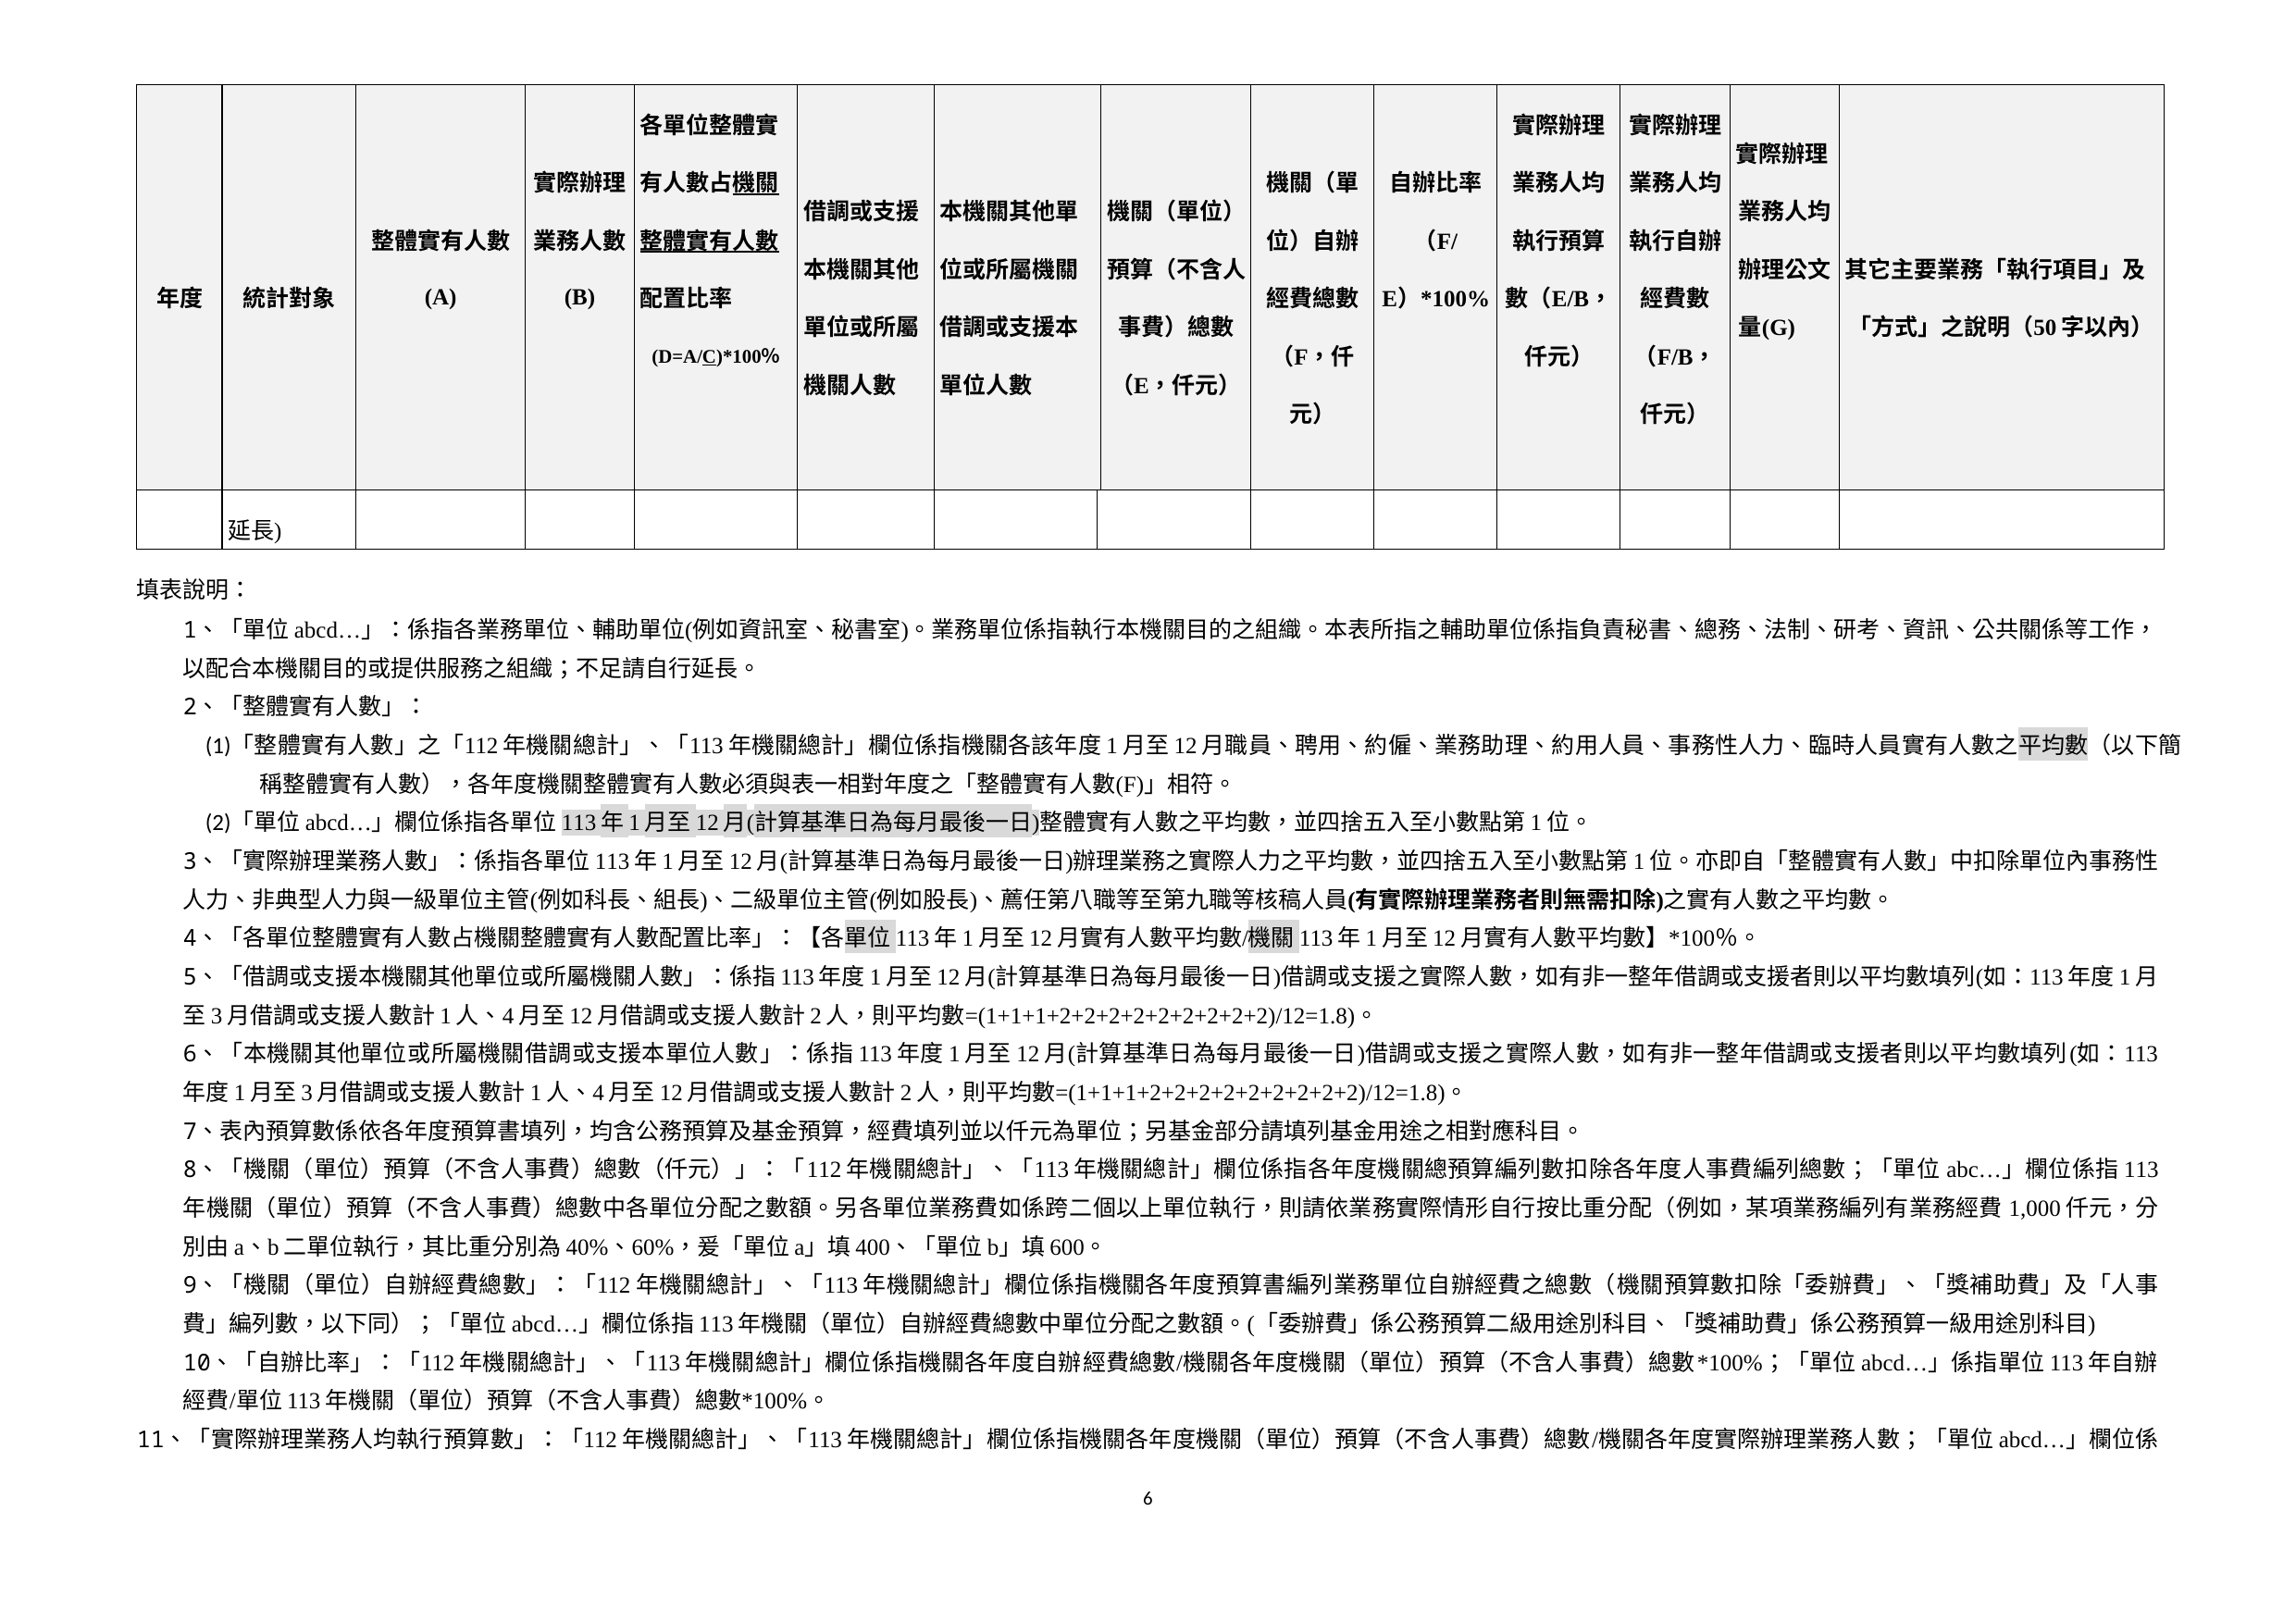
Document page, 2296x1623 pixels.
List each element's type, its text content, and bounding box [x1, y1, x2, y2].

table_header 各單位整體實有人數占機關整體實有人數配置比率 (D=A/C)*100％ [635, 85, 797, 489]
list 「整體實有人數」： [183, 684, 2182, 723]
table_header 本機關其他單位或所屬機關借調或支援本單位人數 [935, 85, 1100, 489]
table_header 借調或支援本機關其他單位或所屬機關人數 [798, 85, 934, 489]
table_header 機關（單位）預算（不含人事費）總數（E，仟元） [1101, 85, 1250, 489]
table_cell [635, 490, 797, 549]
list 「本機關其他單位或所屬機關借調或支援本單位人數」：係指113年度1月至12月(計算基準日為每月最後一日)借調或支援之實際人數，如有非一整年借調或支援者則以平均數填列(如：113年度1月至3月借調或支援人數計1人、4月至12月借調或支援人數計2人，則平均數=(1+1+1+2+2+2+2+2+2+2+2+2)/12=1.8)。 [183, 1031, 2159, 1109]
table_header 其它主要業務「執行項目」及「方式」之說明（50字以內） [1840, 85, 2164, 489]
list 「機關（單位）自辦經費總數」：「112年機關總計」、「113年機關總計」欄位係指機關各年度預算書編列業務單位自辦經費之總數（機關預算數扣除「委辦費」、「獎補助費」及「人事費」編列數，以下同）；「單位abcd…」欄位係指113年機關（單位）自辦經費總數中單位分配之數額。(「委辦費」係公務預算二級用途別科目、「獎補助費」係公務預算一級用途別科目) [183, 1262, 2159, 1340]
list 表內預算數係依各年度預算書填列，均含公務預算及基金預算，經費填列並以仟元為單位；另基金部分請填列基金用途之相對應科目。 [183, 1109, 2159, 1146]
table_cell 延長) [223, 490, 355, 549]
list 「單位abcd…」：係指各業務單位、輔助單位(例如資訊室、秘書室)。業務單位係指執行本機關目的之組織。本表所指之輔助單位係指負責秘書、總務、法制、研考、資訊、公共關係等工作，以配合本機關目的或提供服務之組織；不足請自行延長。 [183, 607, 2159, 684]
table_cell [526, 490, 634, 549]
table_cell [1840, 490, 2164, 549]
table_header 實際辦理業務人均執行預算數（E/B，仟元） [1497, 85, 1620, 489]
table_cell [356, 490, 525, 549]
list 「實際辦理業務人數」：係指各單位113年1月至12月(計算基準日為每月最後一日)辦理業務之實際人力之平均數，並四捨五入至小數點第1位。亦即自「整體實有人數」中扣除單位內事務性人力、非典型人力與一級單位主管(例如科長、組長)、二級單位主管(例如股長)、薦任第八職等至第九職等核稿人員(有實際辦理業務者則無需扣除)之實有人數之平均數。 [183, 838, 2159, 915]
table_cell [798, 490, 934, 549]
table_header 自辦比率 （F/E）*100% [1374, 85, 1496, 489]
table_cell [1497, 490, 1620, 549]
list 「整體實有人數」之「112年機關總計」、「113年機關總計」欄位係指機關各該年度1月至12月職員、聘用、約僱、業務助理、約用人員、事務性人力、臨時人員實有人數之平均數（以下簡稱整體實有人數），各年度機關整體實有人數必須與表一相對年度之「整體實有人數(F)」相符。 [205, 723, 2182, 799]
table_header 實際辦理業務人數 (B) [526, 85, 634, 489]
table_cell [1374, 490, 1496, 549]
table_cell [1620, 490, 1730, 549]
list 「單位abcd…」欄位係指各單位113年1月至12月(計算基準日為每月最後一日)整體實有人數之平均數，並四捨五入至小數點第1位。 [205, 799, 2182, 838]
list 「借調或支援本機關其他單位或所屬機關人數」：係指113年度1月至12月(計算基準日為每月最後一日)借調或支援之實際人數，如有非一整年借調或支援者則以平均數填列(如：113年度1月至3月借調或支援人數計1人、4月至12月借調或支援人數計2人，則平均數=(1+1+1+2+2+2+2+2+2+2+2+2)/12=1.8)。 [183, 954, 2159, 1031]
list 「各單位整體實有人數占機關整體實有人數配置比率」：【各單位113年1月至12月實有人數平均數/機關113年1月至12月實有人數平均數】*100％。 [183, 915, 2159, 954]
text 填表說明： [137, 550, 2159, 607]
table_cell [137, 490, 221, 549]
table_header 年度 [137, 85, 221, 489]
table_header 統計對象 [223, 85, 355, 489]
table_cell [935, 490, 1097, 549]
table_header 實際辦理業務人均執行自辦經費數（F/B，仟元） [1620, 85, 1730, 489]
list 「自辦比率」：「112年機關總計」、「113年機關總計」欄位係指機關各年度自辦經費總數/機關各年度機關（單位）預算（不含人事費）總數*100%；「單位abcd…」係指單位113年自辦經費/單位113年機關（單位）預算（不含人事費）總數*100%。 [183, 1340, 2159, 1417]
list 「實際辦理業務人均執行預算數」：「112年機關總計」、「113年機關總計」欄位係指機關各年度機關（單位）預算（不含人事費）總數/機關各年度實際辦理業務人數；「單位abcd…」欄位係 [137, 1417, 2159, 1456]
table_header 實際辦理業務人均辦理公文量(G) [1731, 85, 1839, 489]
table_cell [1251, 490, 1373, 549]
table_header 機關（單位）自辦經費總數（F，仟元） [1251, 85, 1373, 489]
list 「機關（單位）預算（不含人事費）總數（仟元）」：「112年機關總計」、「113年機關總計」欄位係指各年度機關總預算編列數扣除各年度人事費編列總數；「單位abc…」欄位係指113年機關（單位）預算（不含人事費）總數中各單位分配之數額。另各單位業務費如係跨二個以上單位執行，則請依業務實際情形自行按比重分配（例如，某項業務編列有業務經費1,000仟元，分別由a、b二單位執行，其比重分別為40%、60%，爰「單位a」填400、「單位b」填600。 [183, 1146, 2159, 1262]
table_cell [1731, 490, 1839, 549]
table_header 整體實有人數(A) [356, 85, 525, 489]
table_cell [1098, 490, 1250, 549]
